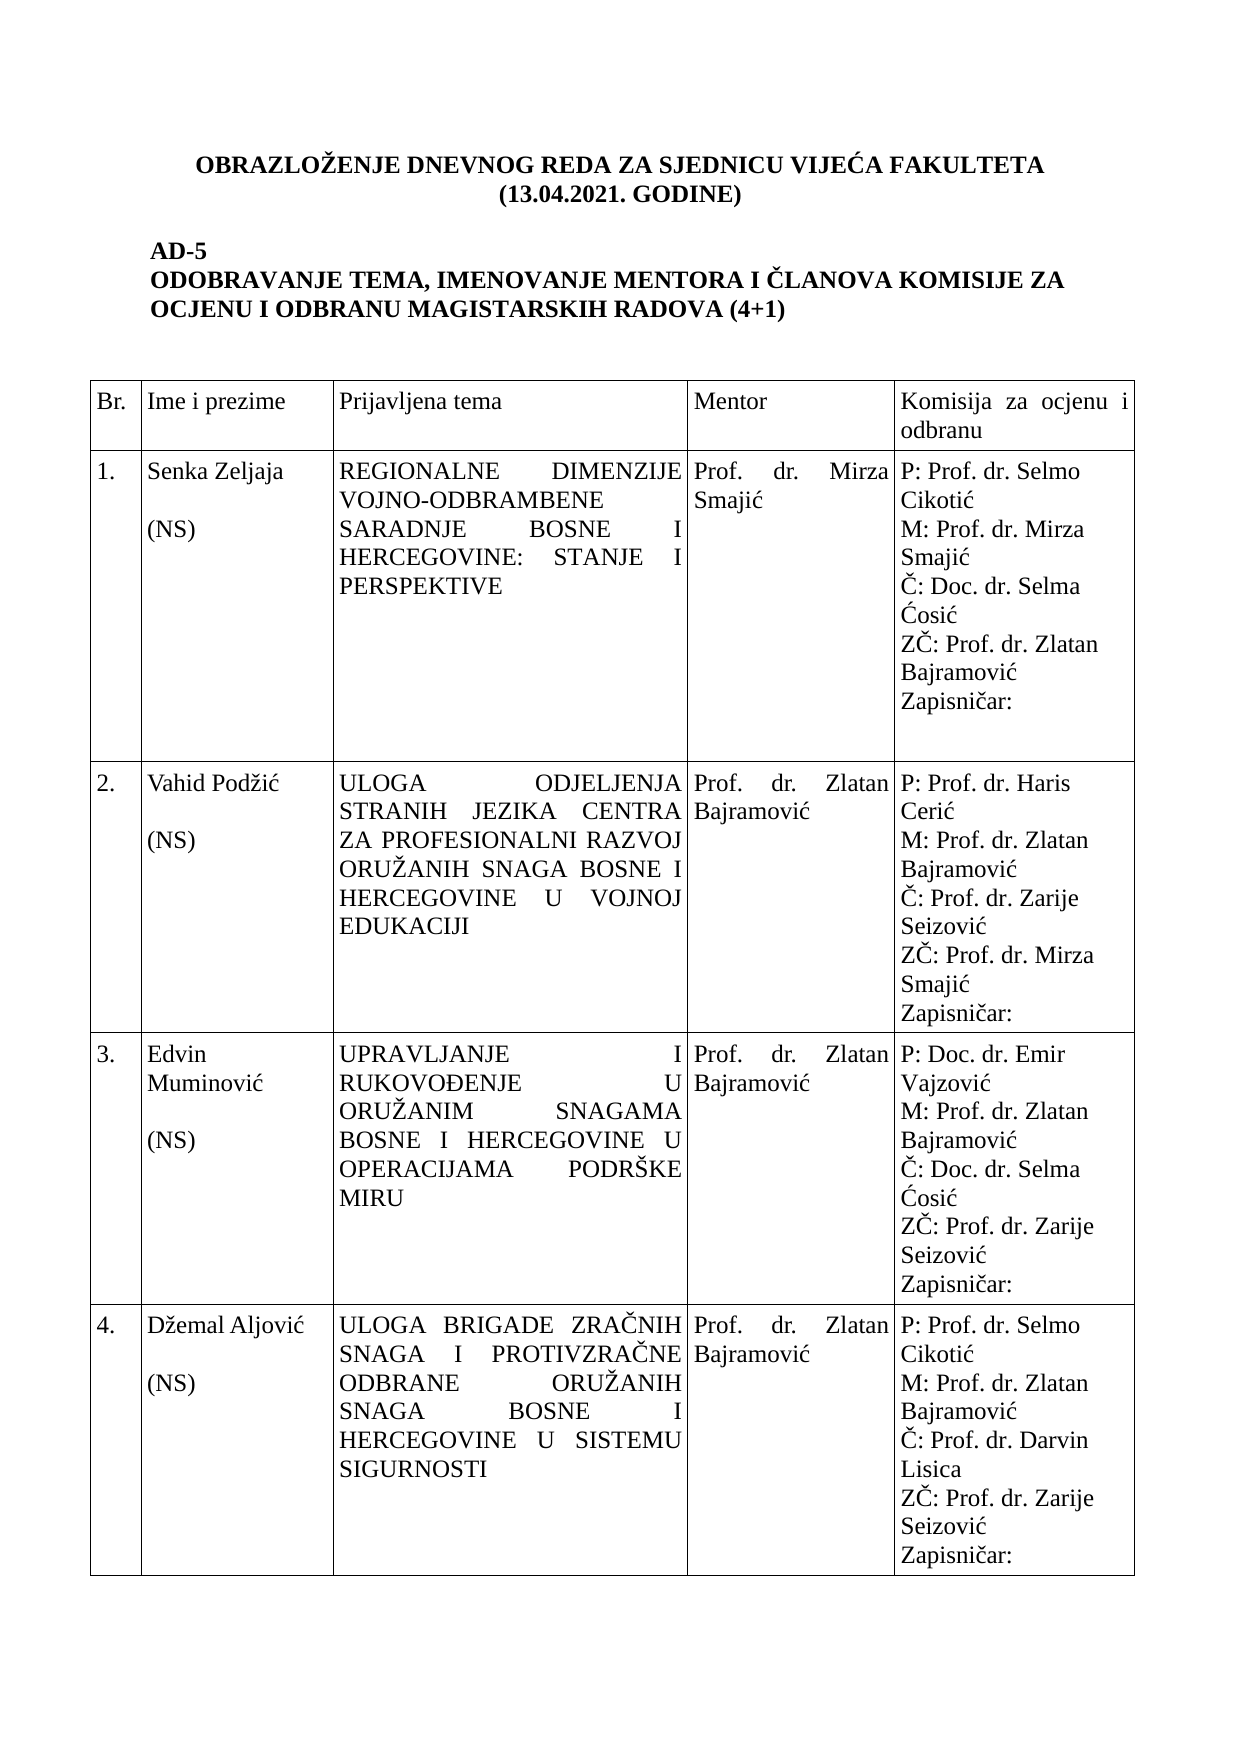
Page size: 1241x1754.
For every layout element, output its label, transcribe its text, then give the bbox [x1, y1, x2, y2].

text ODOBRAVANJE TEMA, IMENOVANJE MENTORA I ČLANOVA KOMISIJE ZA OCJENU I ODBRANU MAGISTARSKIH RADOVA (4+1) [150, 265, 1090, 322]
table_header Prijavljena tema [334, 381, 687, 449]
table_cell 2. [91, 762, 141, 1032]
table_header Ime i prezime [142, 381, 333, 449]
text AD-5 [150, 236, 1090, 265]
table_cell Prof. dr. Zlatan Bajramović [688, 1033, 894, 1303]
table_cell Prof. dr. Zlatan Bajramović [688, 1305, 894, 1575]
table_header Br. [91, 381, 141, 449]
table_cell Prof. dr. Mirza Smajić [688, 451, 894, 721]
table_cell P: Prof. dr. Selmo Cikotić M: Prof. dr. Mirza Smajić Č: Doc. dr. Selma Ćosić ZČ: Prof. dr. Zlatan Bajramović Zapisničar: [895, 451, 1134, 721]
table_cell Vahid Podžić (NS) [142, 762, 333, 1032]
table_cell 3. [91, 1033, 141, 1303]
table_cell Edvin Muminović (NS) [142, 1033, 333, 1303]
table_cell [142, 721, 333, 761]
table_cell Prof. dr. Zlatan Bajramović [688, 762, 894, 1032]
table_cell [91, 721, 141, 761]
table_cell P: Prof. dr. Selmo Cikotić M: Prof. dr. Zlatan Bajramović Č: Prof. dr. Darvin Lisica ZČ: Prof. dr. Zarije Seizović Zapisničar: [895, 1305, 1134, 1575]
table_header Komisija za ocjenu i odbranu [895, 381, 1134, 449]
table_cell Džemal Aljović (NS) [142, 1305, 333, 1575]
table_cell ULOGA BRIGADE ZRAČNIH SNAGA I PROTIVZRAČNE ODBRANE ORUŽANIH SNAGA BOSNE I HERCEGOVINE U SISTEMU SIGURNOSTI [334, 1305, 687, 1575]
text OBRAZLOŽENJE DNEVNOG REDA ZA SJEDNICU VIJEĆA FAKULTETA [150, 150, 1090, 179]
table_cell [895, 721, 1134, 761]
table_cell 4. [91, 1305, 141, 1575]
table_cell P: Doc. dr. Emir Vajzović M: Prof. dr. Zlatan Bajramović Č: Doc. dr. Selma Ćosić ZČ: Prof. dr. Zarije Seizović Zapisničar: [895, 1033, 1134, 1303]
table_cell [334, 721, 687, 761]
table_cell P: Prof. dr. Haris Cerić M: Prof. dr. Zlatan Bajramović Č: Prof. dr. Zarije Seizović ZČ: Prof. dr. Mirza Smajić Zapisničar: [895, 762, 1134, 1032]
text (13.04.2021. GODINE) [150, 179, 1090, 207]
table_cell 1. [91, 451, 141, 721]
table_cell UPRAVLJANJE I RUKOVOĐENJE U ORUŽANIM SNAGAMA BOSNE I HERCEGOVINE U OPERACIJAMA PODRŠKE MIRU [334, 1033, 687, 1303]
table_cell Senka Zeljaja (NS) [142, 451, 333, 721]
table_cell REGIONALNE DIMENZIJE VOJNO-ODBRAMBENE SARADNJE BOSNE I HERCEGOVINE: STANJE I PERSPEKTIVE [334, 451, 687, 721]
table_cell ULOGA ODJELJENJA STRANIH JEZIKA CENTRA ZA PROFESIONALNI RAZVOJ ORUŽANIH SNAGA BOSNE I HERCEGOVINE U VOJNOJ EDUKACIJI [334, 762, 687, 1032]
table_cell [688, 721, 894, 761]
table_header Mentor [688, 381, 894, 449]
